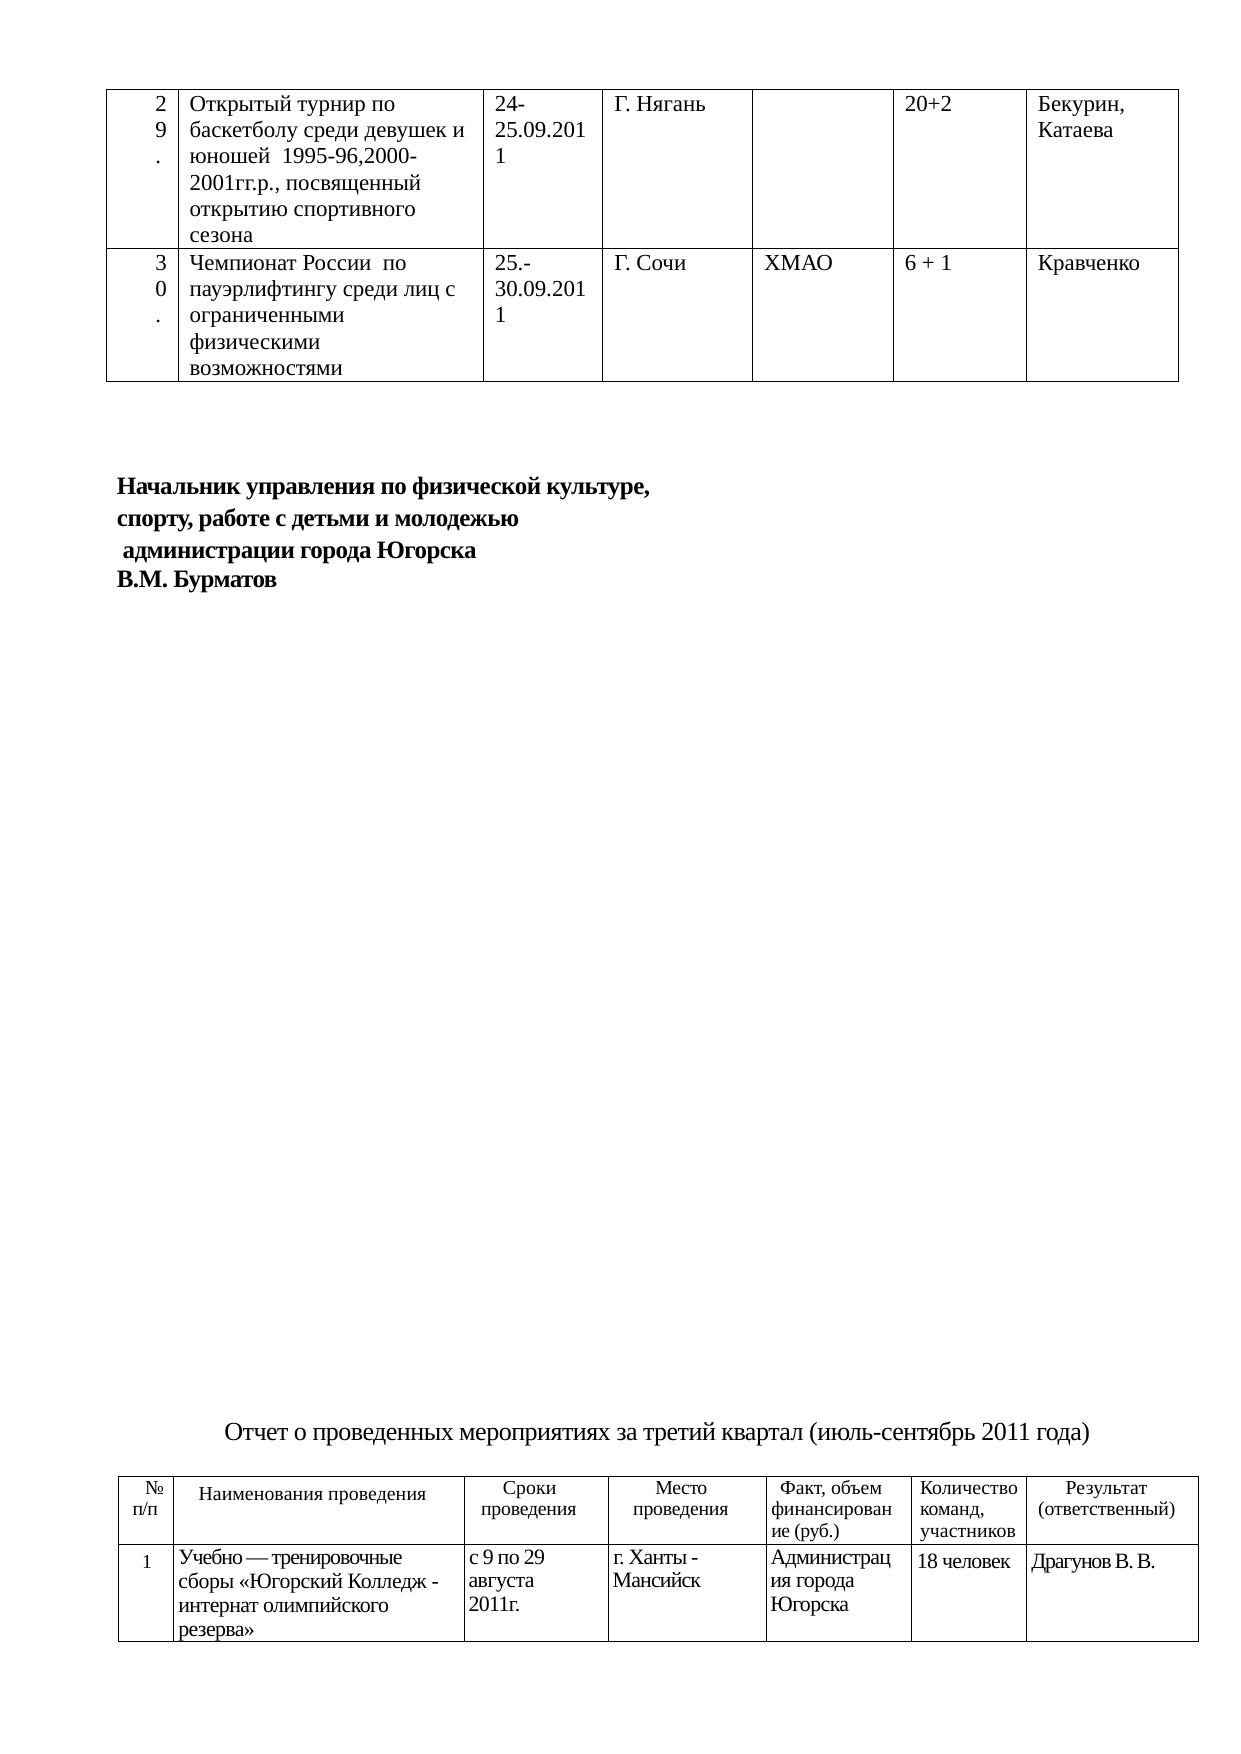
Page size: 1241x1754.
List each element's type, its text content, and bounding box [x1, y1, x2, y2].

table_header № п/п [119, 1477, 173, 1544]
table_cell Г. Нягань [603, 90, 752, 248]
text спорту, работе с детьми и молодежью [117, 503, 1169, 532]
table_cell Драгунов В. В. [1027, 1545, 1198, 1641]
table_cell Бекурин, Катаева [1027, 90, 1178, 248]
text Начальник управления по физической культуре, [117, 471, 1169, 499]
table_cell 18 человек [912, 1545, 1026, 1641]
table_cell г. Ханты -Мансийск [609, 1545, 766, 1641]
table_cell ХМАО [753, 249, 893, 381]
table_cell 25.-30.09.2011 [484, 249, 602, 381]
text администрации города Югорска В.М. Бурматов [117, 535, 1169, 593]
table_cell Администрац ия города Югорска [767, 1545, 911, 1641]
table_cell 20+2 [894, 90, 1026, 248]
table_header Количество команд, участников [912, 1477, 1026, 1544]
table_cell 24-25.09.2011 [484, 90, 602, 248]
table_cell 1 [119, 1545, 173, 1641]
table_cell Г. Сочи [603, 249, 752, 381]
table_cell [107, 249, 178, 381]
table_cell 6 + 1 [894, 249, 1026, 381]
text Отчет о проведенных мероприятиях за третий квартал (июль-сентябрь 2011 года) [224, 1416, 1169, 1446]
table_cell Чемпионат России по пауэрлифтингу среди лиц с ограниченными физическими возможностями [179, 249, 483, 381]
table_cell Кравченко [1027, 249, 1178, 381]
table_header Факт, объем финансирован ие (руб.) [767, 1477, 911, 1544]
table_header Наименования проведения [174, 1477, 464, 1544]
table_cell с 9 по 29 августа 2011г. [465, 1545, 608, 1641]
table_cell Открытый турнир по баскетболу среди девушек и юношей 1995-96,2000-2001гг.р., посвященный открытию спортивного сезона [179, 90, 483, 248]
table_header Место проведения [609, 1477, 766, 1544]
table_cell [107, 90, 178, 248]
table_header Сроки проведения [465, 1477, 608, 1544]
table_cell [753, 90, 893, 248]
table_header Результат (ответственный) [1027, 1477, 1198, 1544]
